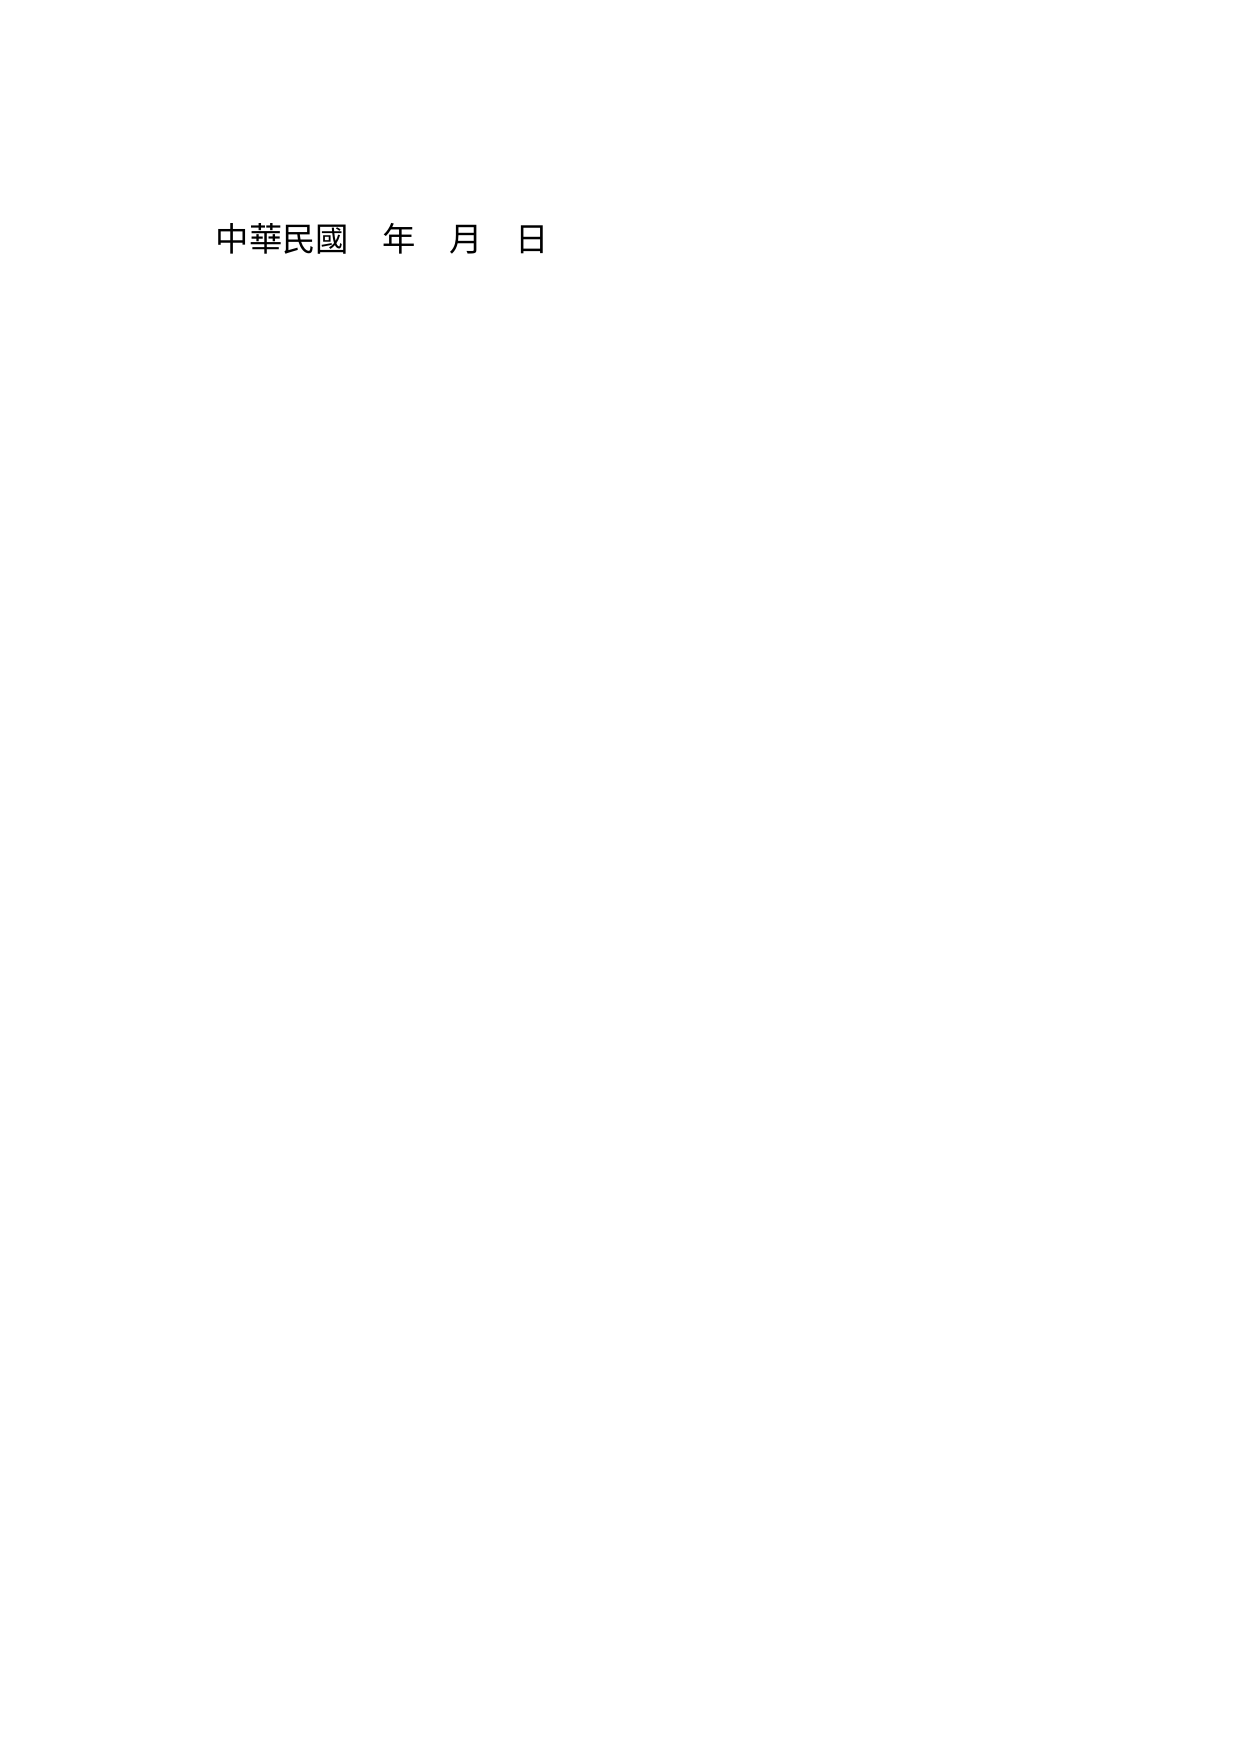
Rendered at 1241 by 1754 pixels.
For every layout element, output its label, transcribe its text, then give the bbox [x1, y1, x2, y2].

table_cell 中華民國 年 月 日 [204, 177, 1122, 258]
table_cell [204, 96, 1122, 177]
